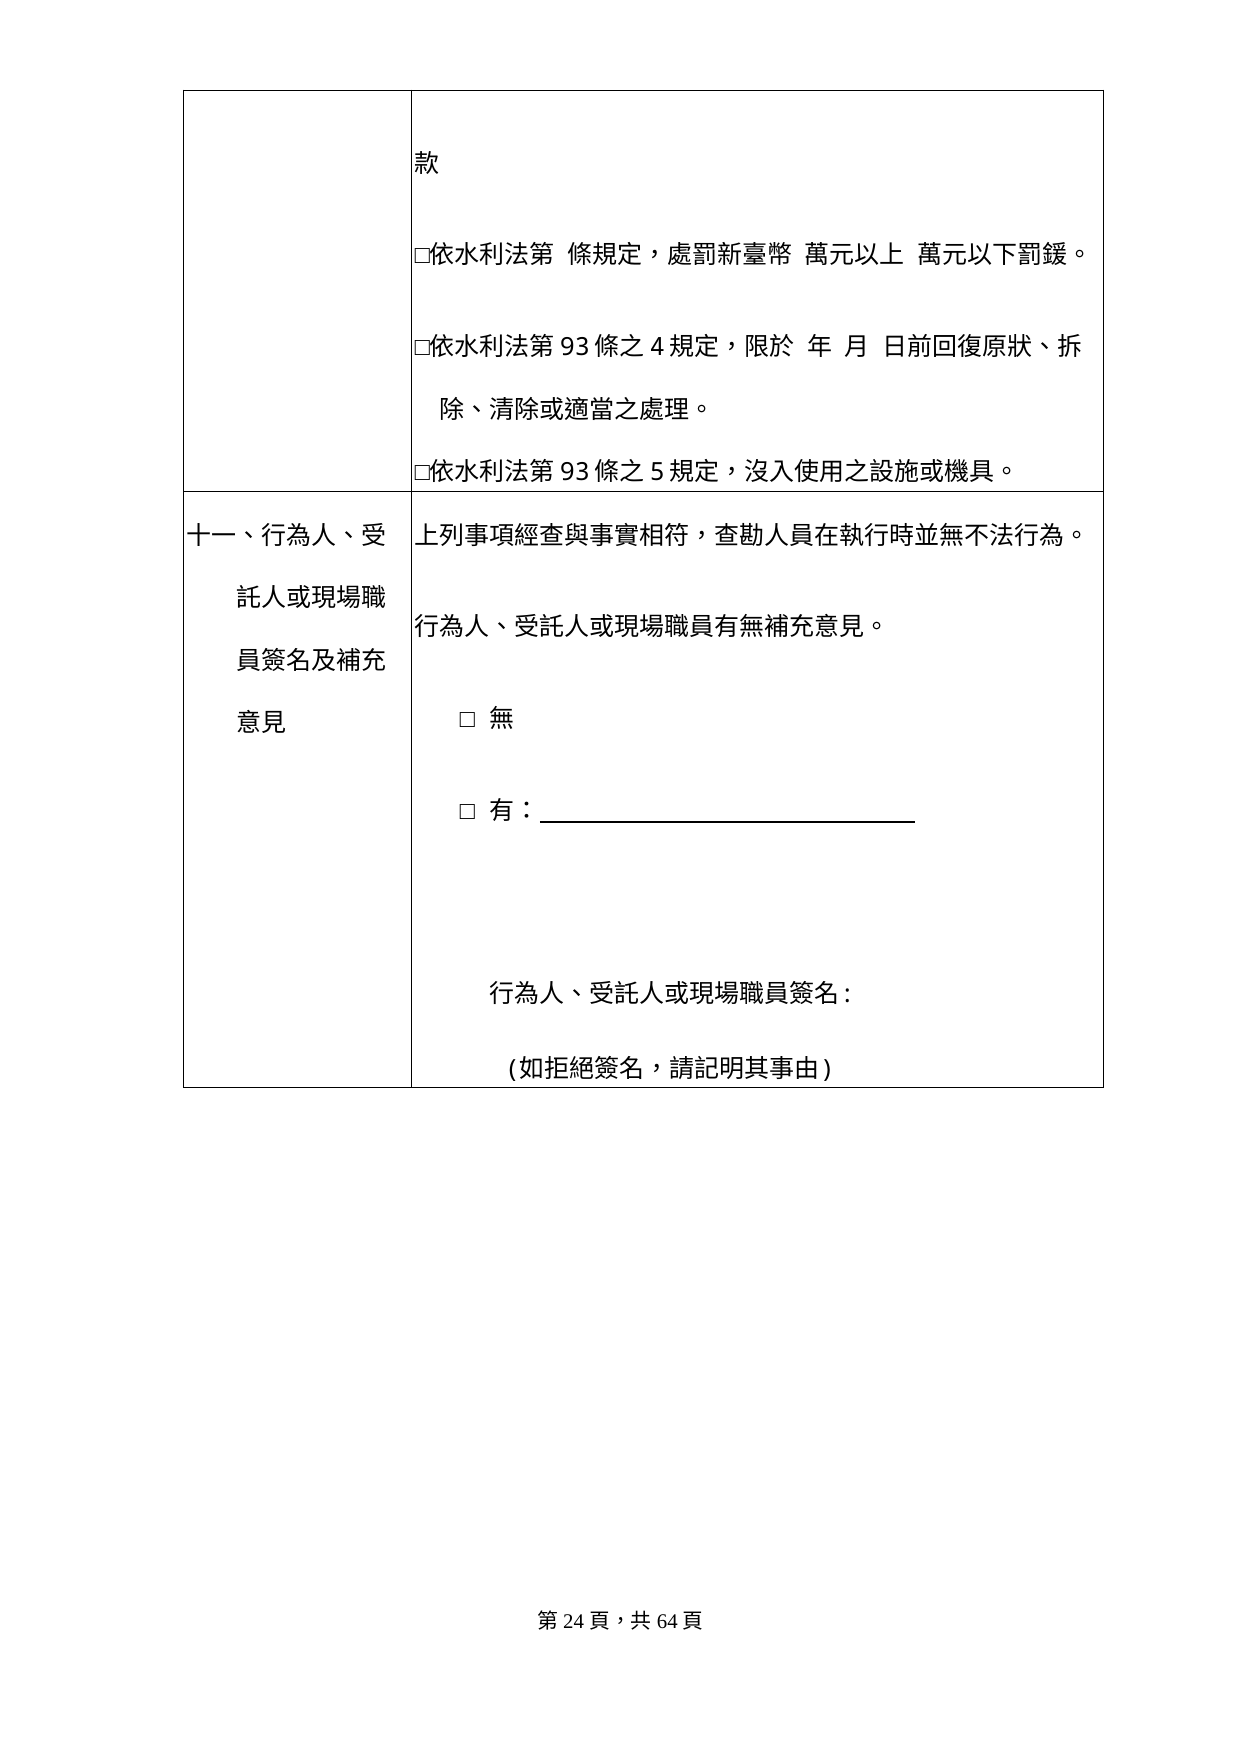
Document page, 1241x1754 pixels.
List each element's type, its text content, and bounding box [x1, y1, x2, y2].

table_cell [184, 91, 411, 491]
table_cell 款 □依水利法第 條規定，處罰新臺幣 萬元以上 萬元以下罰鍰。 □依水利法第93條之4規定，限於 年 月 日前回復原狀、拆除、清除或適當之處理。 □依水利法第93條之5規定，沒入使用之設施或機具。 [412, 91, 1103, 491]
table_cell 上列事項經查與事實相符，查勘人員在執行時並無不法行為。 行為人、受託人或現場職員有無補充意見。 □ 無 □ 有： 行為人、受託人或現場職員簽名: (如拒絕簽名，請記明其事由) [412, 492, 1103, 1087]
table_cell 十一、行為人、受託人或現場職員簽名及補充意見 [184, 492, 411, 1087]
